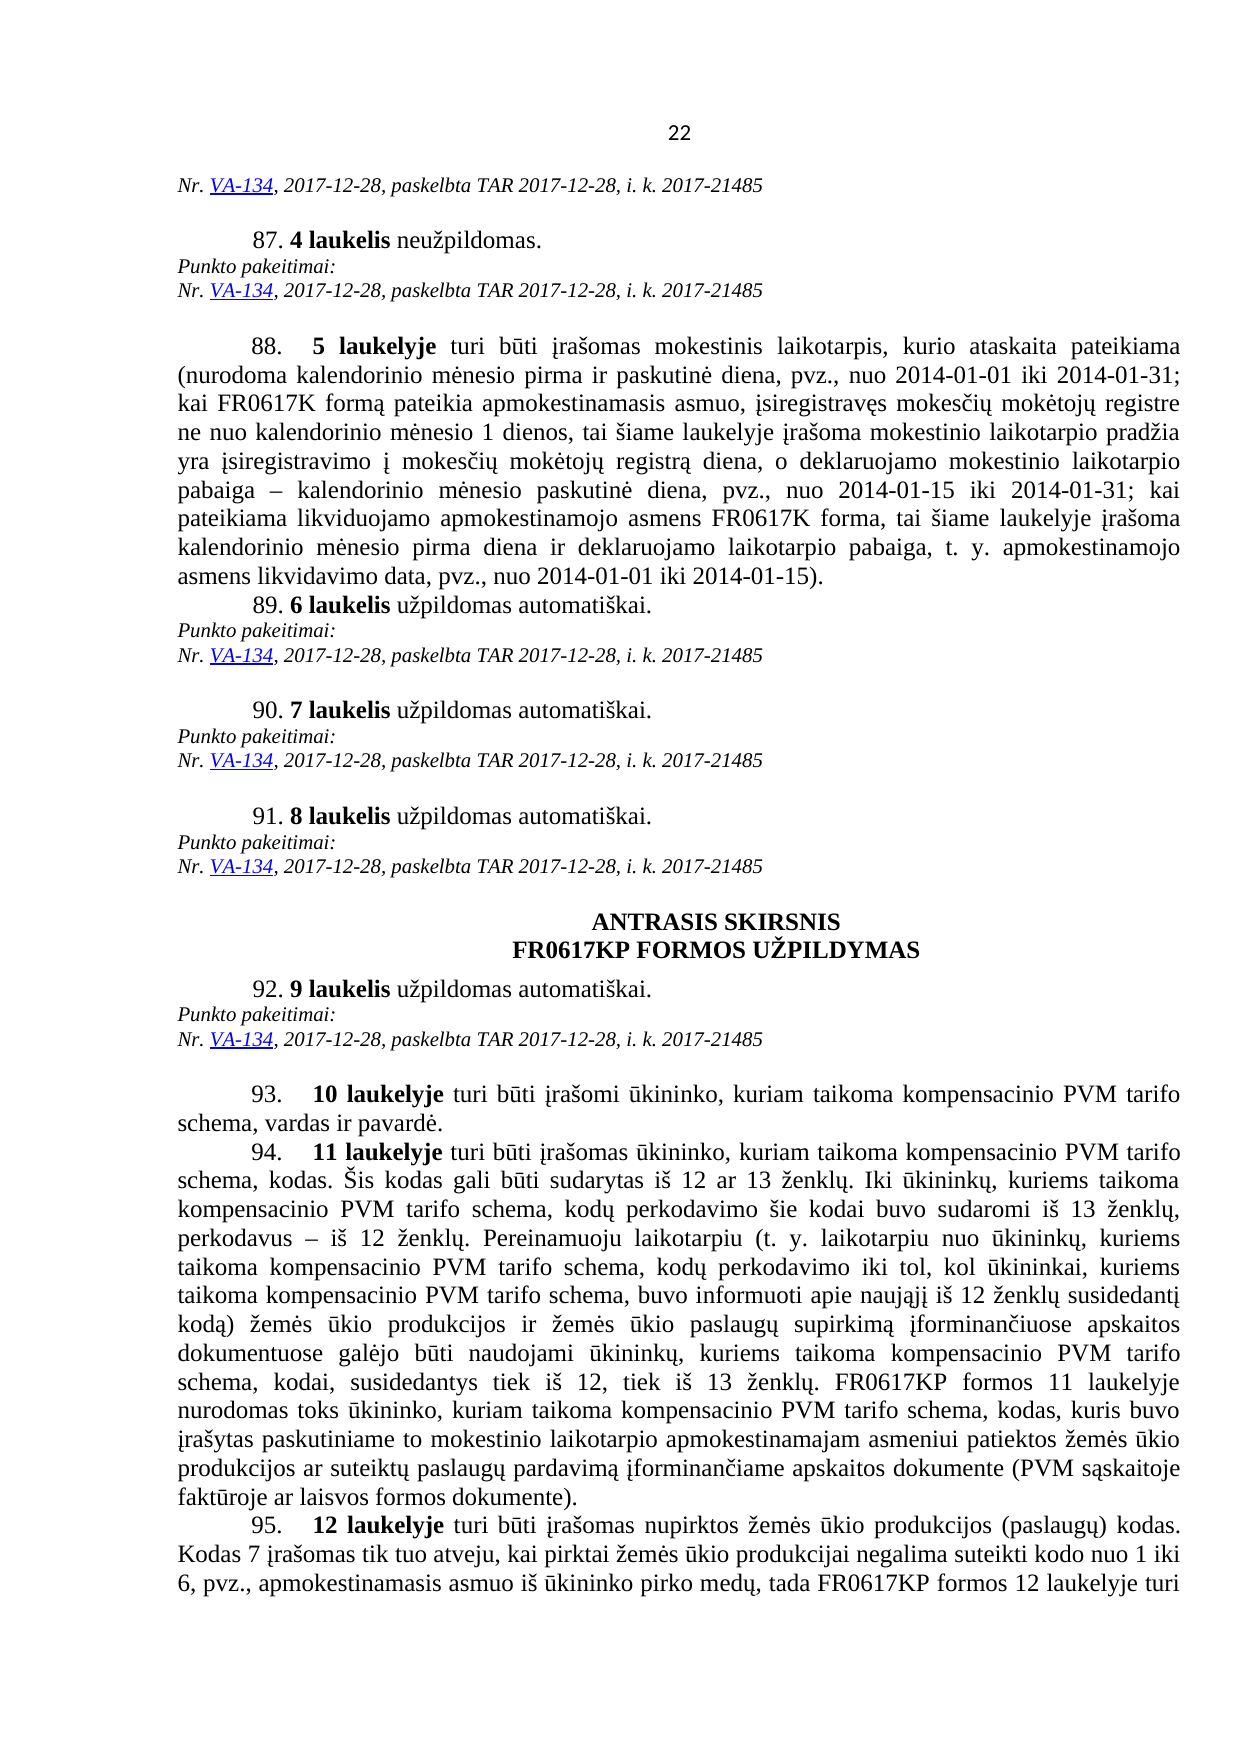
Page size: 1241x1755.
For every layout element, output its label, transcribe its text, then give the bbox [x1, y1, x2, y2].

text 88. 5 laukelyje turi būti įrašomas mokestinis laikotarpis, kurio ataskaita pateikiama (nurodoma kalendorinio mėnesio pirma ir paskutinė diena, pvz., nuo 2014-01-01 iki 2014-01-31; kai FR0617K formą pateikia apmokestinamasis asmuo, įsiregistravęs mokesčių mokėtojų registre ne nuo kalendorinio mėnesio 1 dienos, tai šiame laukelyje įrašoma mokestinio laikotarpio pradžia yra įsiregistravimo į mokesčių mokėtojų registrą diena, o deklaruojamo mokestinio laikotarpio pabaiga – kalendorinio mėnesio paskutinė diena, pvz., nuo 2014-01-15 iki 2014-01-31; kai pateikiama likviduojamo apmokestinamojo asmens FR0617K forma, tai šiame laukelyje įrašoma kalendorinio mėnesio pirma diena ir deklaruojamo laikotarpio pabaiga, t. y. apmokestinamojo asmens likvidavimo data, pvz., nuo 2014-01-01 iki 2014-01-15). [177, 331, 1181, 590]
text 90. 7 laukelis užpildomas automatiškai. [177, 695, 1181, 724]
text 87. 4 laukelis neužpildomas. [177, 225, 1181, 254]
text Nr. VA-134, 2017-12-28, paskelbta TAR 2017-12-28, i. k. 2017-21485 [177, 854, 1181, 878]
text Nr. VA-134, 2017-12-28, paskelbta TAR 2017-12-28, i. k. 2017-21485 [177, 278, 1181, 302]
text Punkto pakeitimai: [177, 830, 1181, 854]
text 94. 11 laukelyje turi būti įrašomas ūkininko, kuriam taikoma kompensacinio PVM tarifo schema, kodas. Šis kodas gali būti sudarytas iš 12 ar 13 ženklų. Iki ūkininkų, kuriems taikoma kompensacinio PVM tarifo schema, kodų perkodavimo šie kodai buvo sudaromi iš 13 ženklų, perkodavus – iš 12 ženklų. Pereinamuoju laikotarpiu (t. y. laikotarpiu nuo ūkininkų, kuriems taikoma kompensacinio PVM tarifo schema, kodų perkodavimo iki tol, kol ūkininkai, kuriems taikoma kompensacinio PVM tarifo schema, buvo informuoti apie naująjį iš 12 ženklų susidedantį kodą) žemės ūkio produkcijos ir žemės ūkio paslaugų supirkimą įforminančiuose apskaitos dokumentuose galėjo būti naudojami ūkininkų, kuriems taikoma kompensacinio PVM tarifo schema, kodai, susidedantys tiek iš 12, tiek iš 13 ženklų. FR0617KP formos 11 laukelyje nurodomas toks ūkininko, kuriam taikoma kompensacinio PVM tarifo schema, kodas, kuris buvo įrašytas paskutiniame to mokestinio laikotarpio apmokestinamajam asmeniui patiektos žemės ūkio produkcijos ar suteiktų paslaugų pardavimą įforminančiame apskaitos dokumente (PVM sąskaitoje faktūroje ar laisvos formos dokumente). [177, 1137, 1181, 1511]
text Nr. VA-134, 2017-12-28, paskelbta TAR 2017-12-28, i. k. 2017-21485 [177, 172, 1181, 197]
text 89. 6 laukelis užpildomas automatiškai. [177, 590, 1181, 618]
text 93. 10 laukelyje turi būti įrašomi ūkininko, kuriam taikoma kompensacinio PVM tarifo schema, vardas ir pavardė. [177, 1079, 1181, 1137]
text 92. 9 laukelis užpildomas automatiškai. [177, 974, 1181, 1002]
text 91. 8 laukelis užpildomas automatiškai. [177, 801, 1181, 830]
text 95. 12 laukelyje turi būti įrašomas nupirktos žemės ūkio produkcijos (paslaugų) kodas. Kodas 7 įrašomas tik tuo atveju, kai pirktai žemės ūkio produkcijai negalima suteikti kodo nuo 1 iki 6, pvz., apmokestinamasis asmuo iš ūkininko pirko medų, tada FR0617KP formos 12 laukelyje turi [177, 1511, 1181, 1597]
text FR0617KP FORMOS UŽPILDYMAS [177, 935, 1181, 964]
text Nr. VA-134, 2017-12-28, paskelbta TAR 2017-12-28, i. k. 2017-21485 [177, 748, 1181, 772]
text Punkto pakeitimai: [177, 618, 1181, 642]
text Nr. VA-134, 2017-12-28, paskelbta TAR 2017-12-28, i. k. 2017-21485 [177, 1026, 1181, 1051]
text Punkto pakeitimai: [177, 254, 1181, 278]
text ANTRASIS SKIRSNIS [177, 907, 1181, 935]
text Nr. VA-134, 2017-12-28, paskelbta TAR 2017-12-28, i. k. 2017-21485 [177, 642, 1181, 667]
text Punkto pakeitimai: [177, 724, 1181, 748]
text Punkto pakeitimai: [177, 1002, 1181, 1026]
